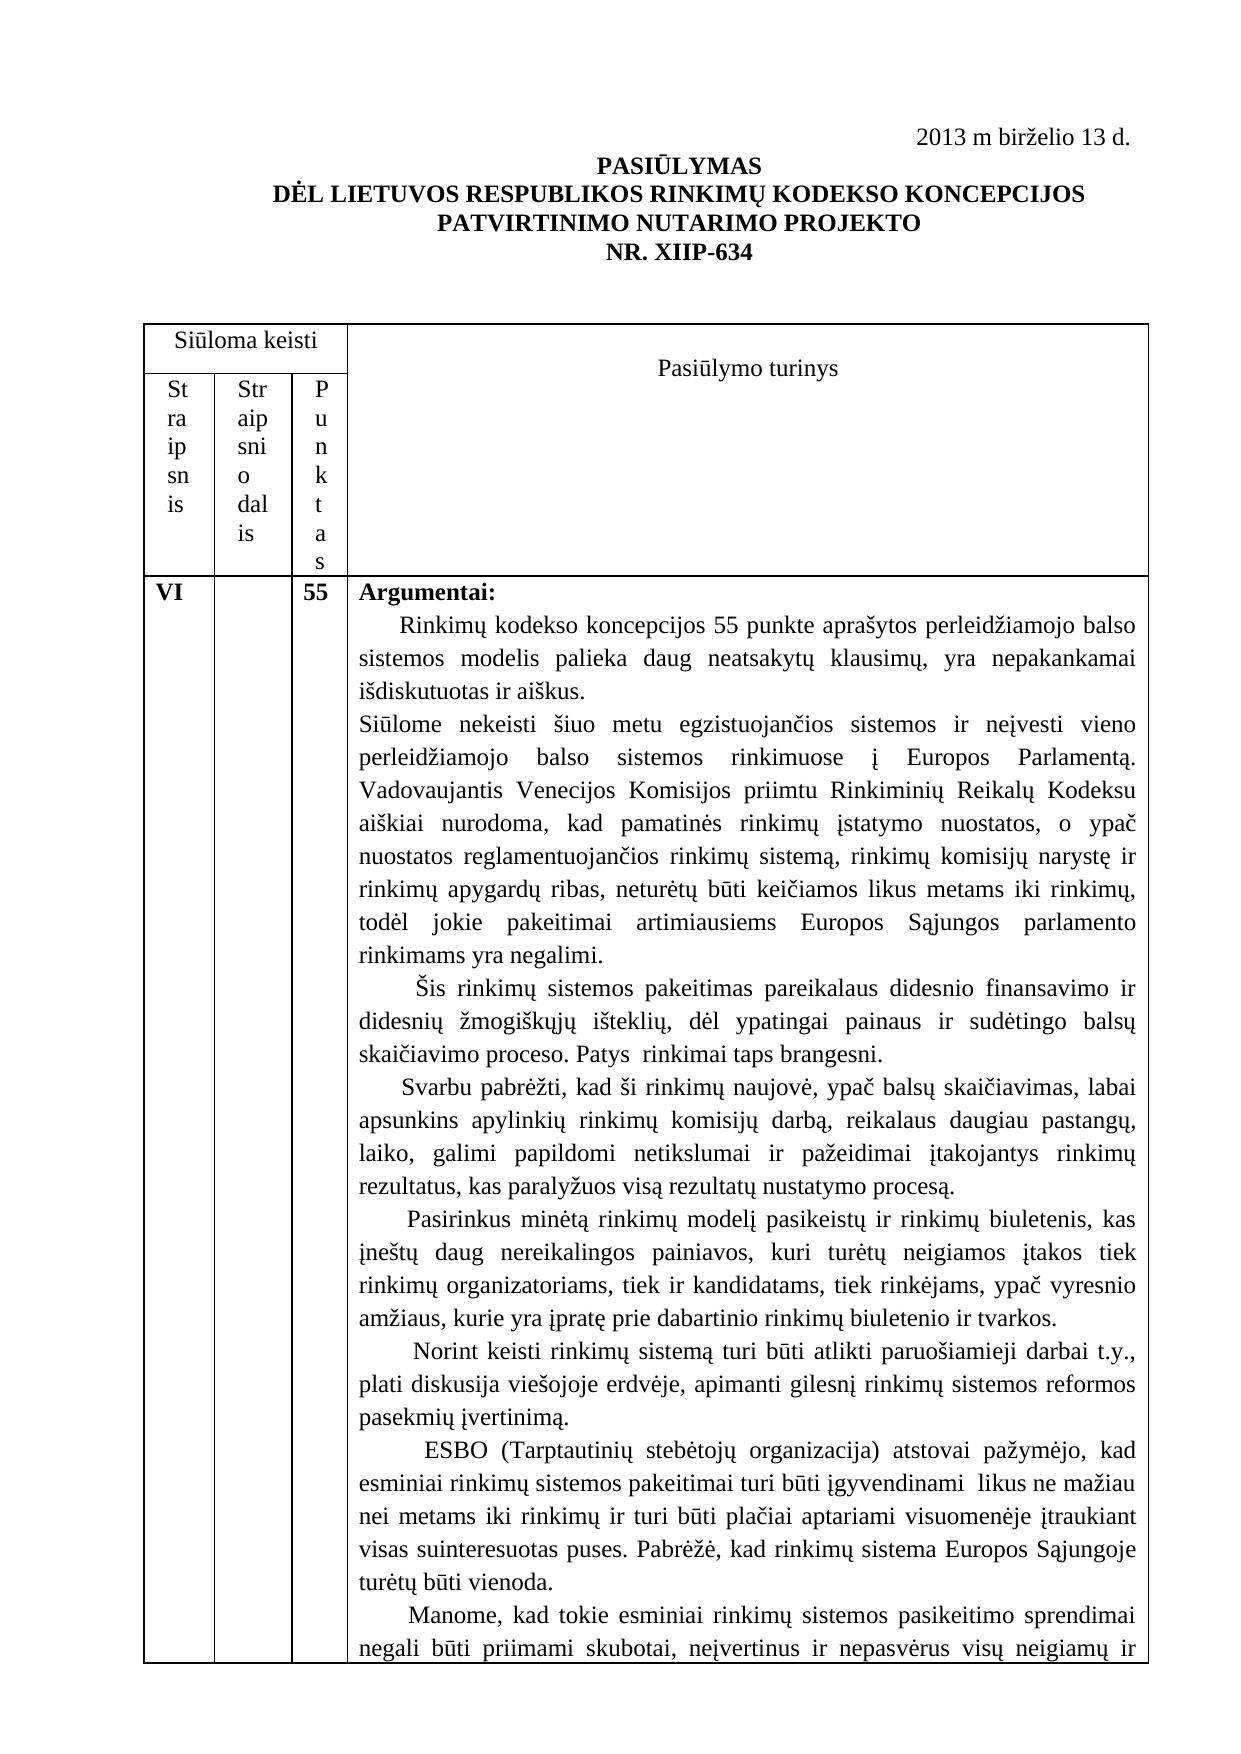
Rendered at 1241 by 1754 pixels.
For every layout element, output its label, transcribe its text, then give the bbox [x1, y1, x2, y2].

text Nr. xiip-634 [177, 237, 1181, 266]
text 2013 m birželio 13 d. [177, 122, 1137, 151]
table_cell Straipsnio dalis [215, 374, 291, 575]
table_cell Straipsnis [145, 374, 214, 575]
table_cell Punktas [293, 374, 347, 575]
table_header Pasiūlymo turinys [348, 325, 1148, 575]
table_cell VI [145, 577, 214, 1662]
table_header Siūloma keisti [145, 325, 347, 372]
table_cell Argumentai: Rinkimų kodekso koncepcijos 55 punkte aprašytos perleidžiamojo balso sistemos modelis palieka daug neatsakytų klausimų, yra nepakankamai išdiskutuotas ir aiškus. Siūlome nekeisti šiuo metu egzistuojančios sistemos ir neįvesti vieno perleidžiamojo balso sistemos rinkimuose į Europos Parlamentą. Vadovaujantis Venecijos Komisijos priimtu Rinkiminių Reikalų Kodeksu aiškiai nurodoma, kad pamatinės rinkimų įstatymo nuostatos, o ypač nuostatos reglamentuojančios rinkimų sistemą, rinkimų komisijų narystę ir rinkimų apygardų ribas, neturėtų būti keičiamos likus metams iki rinkimų, todėl jokie pakeitimai artimiausiems Europos Sąjungos parlamento rinkimams yra negalimi. Šis rinkimų sistemos pakeitimas pareikalaus didesnio finansavimo ir didesnių žmogiškųjų išteklių, dėl ypatingai painaus ir sudėtingo balsų skaičiavimo proceso. Patys rinkimai taps brangesni. Svarbu pabrėžti, kad ši rinkimų naujovė, ypač balsų skaičiavimas, labai apsunkins apylinkių rinkimų komisijų darbą, reikalaus daugiau pastangų, laiko, galimi papildomi netikslumai ir pažeidimai įtakojantys rinkimų rezultatus, kas paralyžuos visą rezultatų nustatymo procesą. Pasirinkus minėtą rinkimų modelį pasikeistų ir rinkimų biuletenis, kas įneštų daug nereikalingos painiavos, kuri turėtų neigiamos įtakos tiek rinkimų organizatoriams, tiek ir kandidatams, tiek rinkėjams, ypač vyresnio amžiaus, kurie yra įpratę prie dabartinio rinkimų biuletenio ir tvarkos. Norint keisti rinkimų sistemą turi būti atlikti paruošiamieji darbai t.y., plati diskusija viešojoje erdvėje, apimanti gilesnį rinkimų sistemos reformos pasekmių įvertinimą. ESBO (Tarptautinių stebėtojų organizacija) atstovai pažymėjo, kad esminiai rinkimų sistemos pakeitimai turi būti įgyvendinami likus ne mažiau nei metams iki rinkimų ir turi būti plačiai aptariami visuomenėje įtraukiant visas suinteresuotas puses. Pabrėžė, kad rinkimų sistema Europos Sąjungoje turėtų būti vienoda. Manome, kad tokie esminiai rinkimų sistemos pasikeitimo sprendimai negali būti priimami skubotai, neįvertinus ir nepasvėrus visų neigiamų ir [348, 577, 1148, 1662]
text DĖL LIETUVOS RESPUBLIKOS RINKIMŲ KODEKSO KONCEPCIJOS PATVIRTINIMO NUTARIMO PROJEKTO [177, 179, 1181, 237]
table_cell [215, 577, 291, 1662]
table_cell 55 [293, 577, 347, 1662]
text PASIŪLYMAS [177, 151, 1181, 179]
